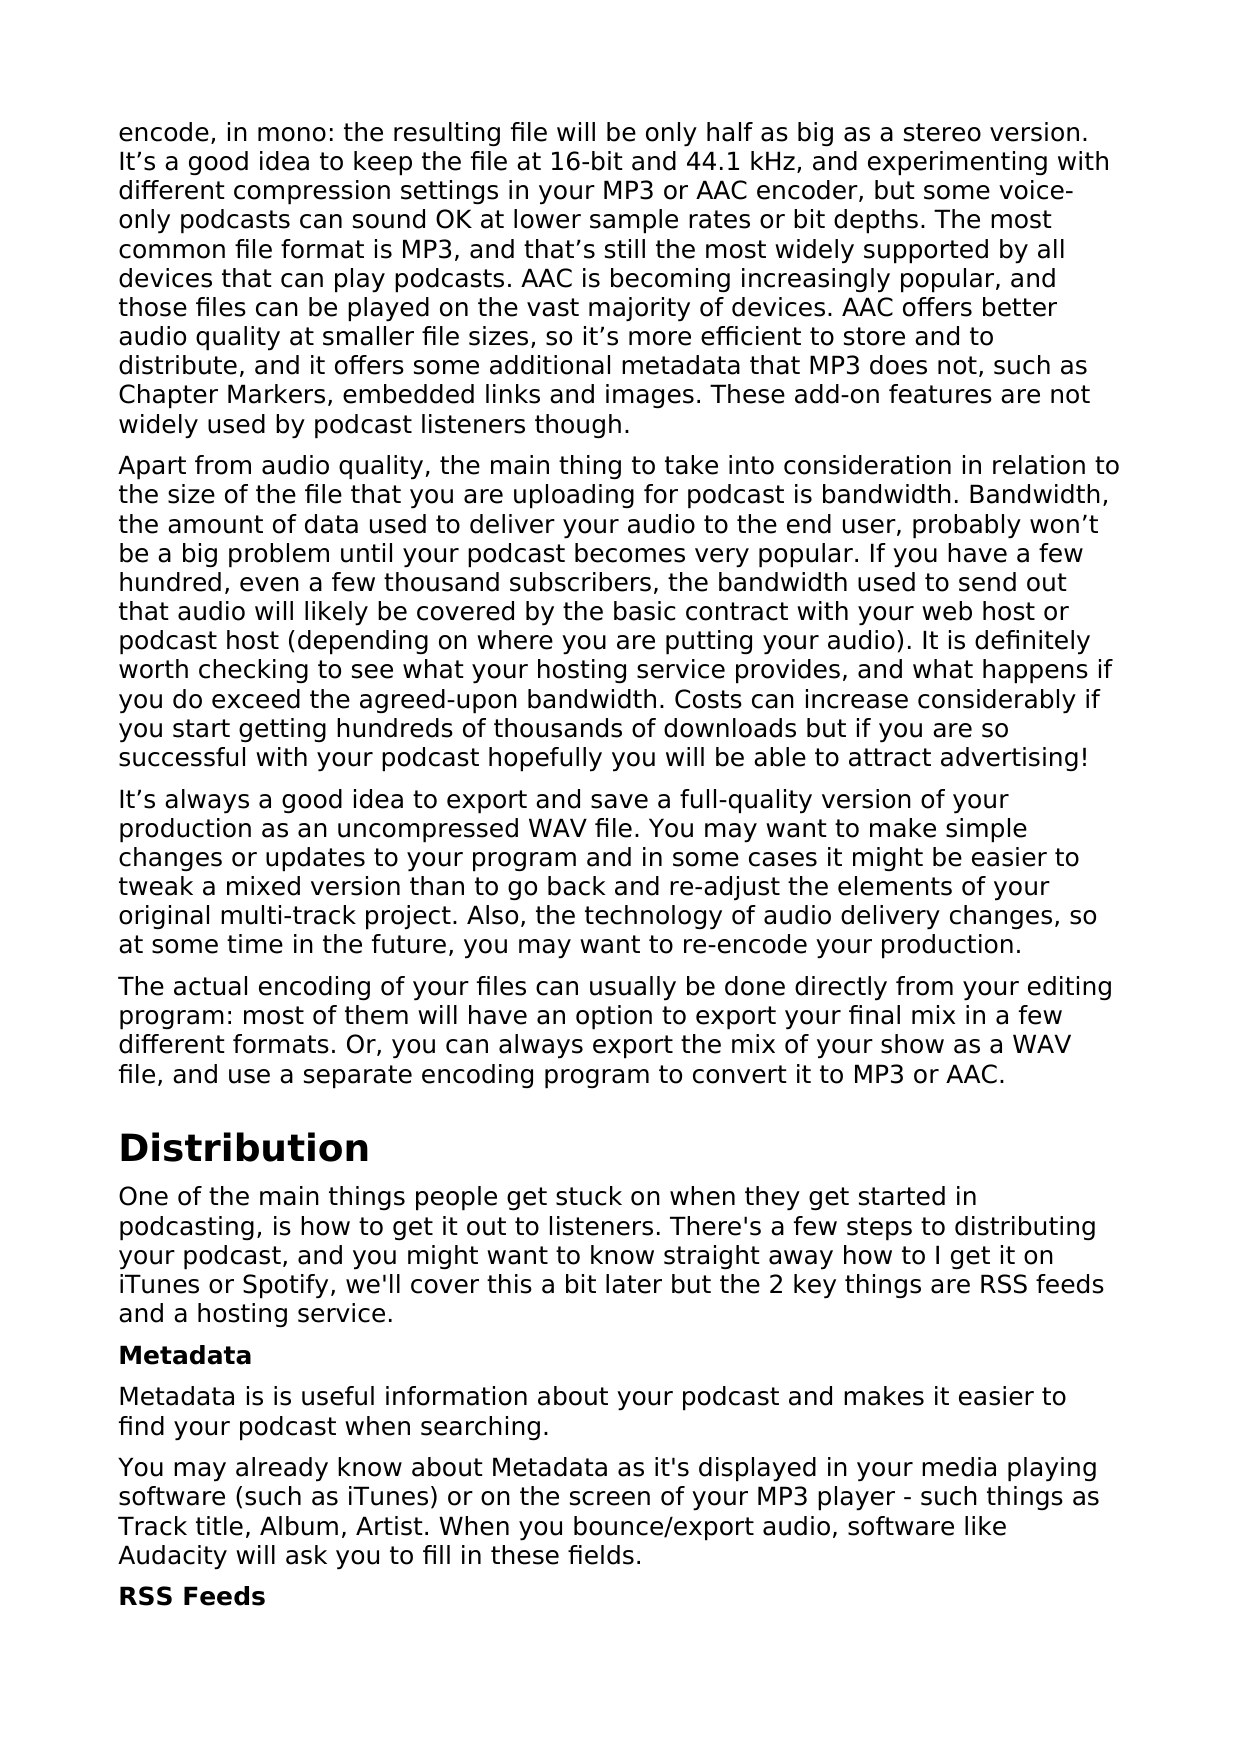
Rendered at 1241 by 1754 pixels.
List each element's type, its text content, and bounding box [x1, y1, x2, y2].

text It’s always a good idea to export and save a full-quality version of your production as an uncompressed WAV file. You may want to make simple changes or updates to your program and in some cases it might be easier to tweak a mixed version than to go back and re-adjust the elements of your original multi-track project. Also, the technology of audio delivery changes, so at some time in the future, you may want to re-encode your production. [118, 785, 1122, 960]
subtitle Distribution [118, 1126, 1122, 1170]
text Metadata [118, 1341, 1122, 1370]
text You may already know about Metadata as it's displayed in your media playing software (such as iTunes) or on the screen of your MP3 player - such things as Track title, Album, Artist. When you bounce/export audio, software like Audacity will ask you to fill in these fields. [118, 1453, 1122, 1570]
text Metadata is is useful information about your podcast and makes it easier to find your podcast when searching. [118, 1383, 1122, 1441]
text One of the main things people get stuck on when they get started in podcasting, is how to get it out to listeners. There's a few steps to distributing your podcast, and you might want to know straight away how to I get it on iTunes or Spotify, we'll cover this a bit later but the 2 key things are RSS feeds and a hosting service. [118, 1183, 1122, 1328]
text Apart from audio quality, the main thing to take into consideration in relation to the size of the file that you are uploading for podcast is bandwidth. Bandwidth, the amount of data used to deliver your audio to the end user, probably won’t be a big problem until your podcast becomes very popular. If you have a few hundred, even a few thousand subscribers, the bandwidth used to send out that audio will likely be covered by the basic contract with your web host or podcast host (depending on where you are putting your audio). It is definitely worth checking to see what your hosting service provides, and what happens if you do exceed the agreed-upon bandwidth. Costs can increase considerably if you start getting hundreds of thousands of downloads but if you are so successful with your podcast hopefully you will be able to attract advertising! [118, 451, 1122, 772]
text The actual encoding of your files can usually be done directly from your editing program: most of them will have an option to export your final mix in a few different formats. Or, you can always export the mix of your show as a WAV file, and use a separate encoding program to convert it to MP3 or AAC. [118, 972, 1122, 1089]
text RSS Feeds [118, 1583, 1122, 1612]
text encode, in mono: the resulting file will be only half as big as a stereo version. It’s a good idea to keep the file at 16-bit and 44.1 kHz, and experimenting with different compression settings in your MP3 or AAC encoder, but some voice-only podcasts can sound OK at lower sample rates or bit depths. The most common file format is MP3, and that’s still the most widely supported by all devices that can play podcasts. AAC is becoming increasingly popular, and those files can be played on the vast majority of devices. AAC offers better audio quality at smaller file sizes, so it’s more efficient to store and to distribute, and it offers some additional metadata that MP3 does not, such as Chapter Markers, embedded links and images. These add-on features are not widely used by podcast listeners though. [118, 118, 1122, 439]
